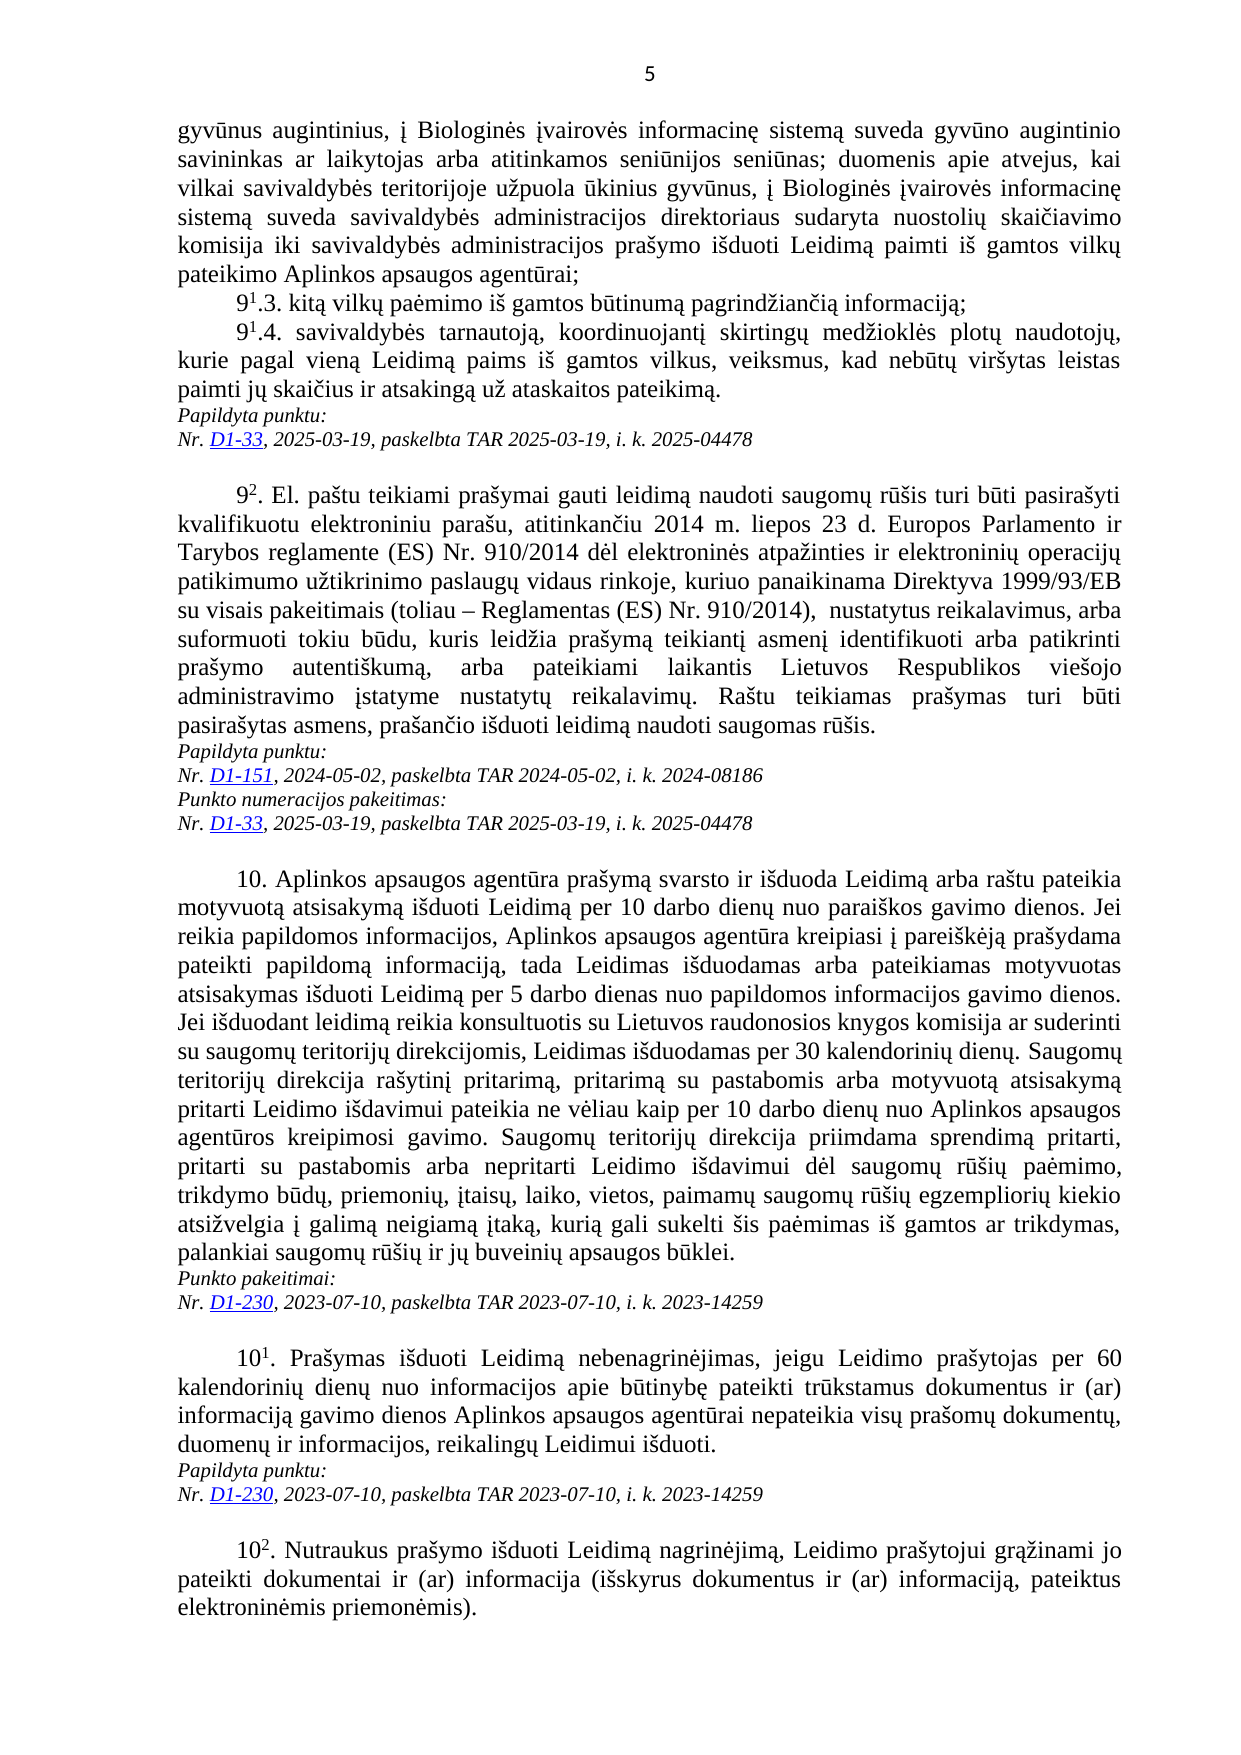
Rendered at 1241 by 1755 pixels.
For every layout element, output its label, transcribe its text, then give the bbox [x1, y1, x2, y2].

text Papildyta punktu: [177, 739, 1122, 763]
text Nr. D1-151, 2024-05-02, paskelbta TAR 2024-05-02, i. k. 2024-08186 [177, 763, 1122, 787]
text Nr. D1-33, 2025-03-19, paskelbta TAR 2025-03-19, i. k. 2025-04478 [177, 427, 1122, 451]
text 101. Prašymas išduoti Leidimą nebenagrinėjimas, jeigu Leidimo prašytojas per 60 kalendorinių dienų nuo informacijos apie būtinybę pateikti trūkstamus dokumentus ir (ar) informaciją gavimo dienos Aplinkos apsaugos agentūrai nepateikia visų prašomų dokumentų, duomenų ir informacijos, reikalingų Leidimui išduoti. [177, 1343, 1122, 1458]
text 91.3. kitą vilkų paėmimo iš gamtos būtinumą pagrindžiančią informaciją; [177, 288, 1122, 317]
text Punkto numeracijos pakeitimas: [177, 787, 1122, 811]
text Nr. D1-230, 2023-07-10, paskelbta TAR 2023-07-10, i. k. 2023-14259 [177, 1482, 1122, 1506]
text Punkto pakeitimai: [177, 1266, 1122, 1290]
text Nr. D1-33, 2025-03-19, paskelbta TAR 2025-03-19, i. k. 2025-04478 [177, 811, 1122, 835]
text Nr. D1-230, 2023-07-10, paskelbta TAR 2023-07-10, i. k. 2023-14259 [177, 1290, 1122, 1314]
text 10. Aplinkos apsaugos agentūra prašymą svarsto ir išduoda Leidimą arba raštu pateikia motyvuotą atsisakymą išduoti Leidimą per 10 darbo dienų nuo paraiškos gavimo dienos. Jei reikia papildomos informacijos, Aplinkos apsaugos agentūra kreipiasi į pareiškėją prašydama pateikti papildomą informaciją, tada Leidimas išduodamas arba pateikiamas motyvuotas atsisakymas išduoti Leidimą per 5 darbo dienas nuo papildomos informacijos gavimo dienos. Jei išduodant leidimą reikia konsultuotis su Lietuvos raudonosios knygos komisija ar suderinti su saugomų teritorijų direkcijomis, Leidimas išduodamas per 30 kalendorinių dienų. Saugomų teritorijų direkcija rašytinį pritarimą, pritarimą su pastabomis arba motyvuotą atsisakymą pritarti Leidimo išdavimui pateikia ne vėliau kaip per 10 darbo dienų nuo Aplinkos apsaugos agentūros kreipimosi gavimo. Saugomų teritorijų direkcija priimdama sprendimą pritarti, pritarti su pastabomis arba nepritarti Leidimo išdavimui dėl saugomų rūšių paėmimo, trikdymo būdų, priemonių, įtaisų, laiko, vietos, paimamų saugomų rūšių egzempliorių kiekio atsižvelgia į galimą neigiamą įtaką, kurią gali sukelti šis paėmimas iš gamtos ar trikdymas, palankiai saugomų rūšių ir jų buveinių apsaugos būklei. [177, 864, 1122, 1266]
text 92. El. paštu teikiami prašymai gauti leidimą naudoti saugomų rūšis turi būti pasirašyti kvalifikuotu elektroniniu parašu, atitinkančiu 2014 m. liepos 23 d. Europos Parlamento ir Tarybos reglamente (ES) Nr. 910/2014 dėl elektroninės atpažinties ir elektroninių operacijų patikimumo užtikrinimo paslaugų vidaus rinkoje, kuriuo panaikinama Direktyva 1999/93/EB su visais pakeitimais (toliau – Reglamentas (ES) Nr. 910/2014), nustatytus reikalavimus, arba suformuoti tokiu būdu, kuris leidžia prašymą teikiantį asmenį identifikuoti arba patikrinti prašymo autentiškumą, arba pateikiami laikantis Lietuvos Respublikos viešojo administravimo įstatyme nustatytų reikalavimų. Raštu teikiamas prašymas turi būti pasirašytas asmens, prašančio išduoti leidimą naudoti saugomas rūšis. [177, 480, 1122, 739]
text 102. Nutraukus prašymo išduoti Leidimą nagrinėjimą, Leidimo prašytojui grąžinami jo pateikti dokumentai ir (ar) informacija (išskyrus dokumentus ir (ar) informaciją, pateiktus elektroninėmis priemonėmis). [177, 1535, 1122, 1621]
text Papildyta punktu: [177, 403, 1122, 427]
text 91.4. savivaldybės tarnautoją, koordinuojantį skirtingų medžioklės plotų naudotojų, kurie pagal vieną Leidimą paims iš gamtos vilkus, veiksmus, kad nebūtų viršytas leistas paimti jų skaičius ir atsakingą už ataskaitos pateikimą. [177, 317, 1122, 403]
text gyvūnus augintinius, į Biologinės įvairovės informacinę sistemą suveda gyvūno augintinio savininkas ar laikytojas arba atitinkamos seniūnijos seniūnas; duomenis apie atvejus, kai vilkai savivaldybės teritorijoje užpuola ūkinius gyvūnus, į Biologinės įvairovės informacinę sistemą suveda savivaldybės administracijos direktoriaus sudaryta nuostolių skaičiavimo komisija iki savivaldybės administracijos prašymo išduoti Leidimą paimti iš gamtos vilkų pateikimo Aplinkos apsaugos agentūrai; [177, 116, 1122, 288]
text Papildyta punktu: [177, 1458, 1122, 1482]
